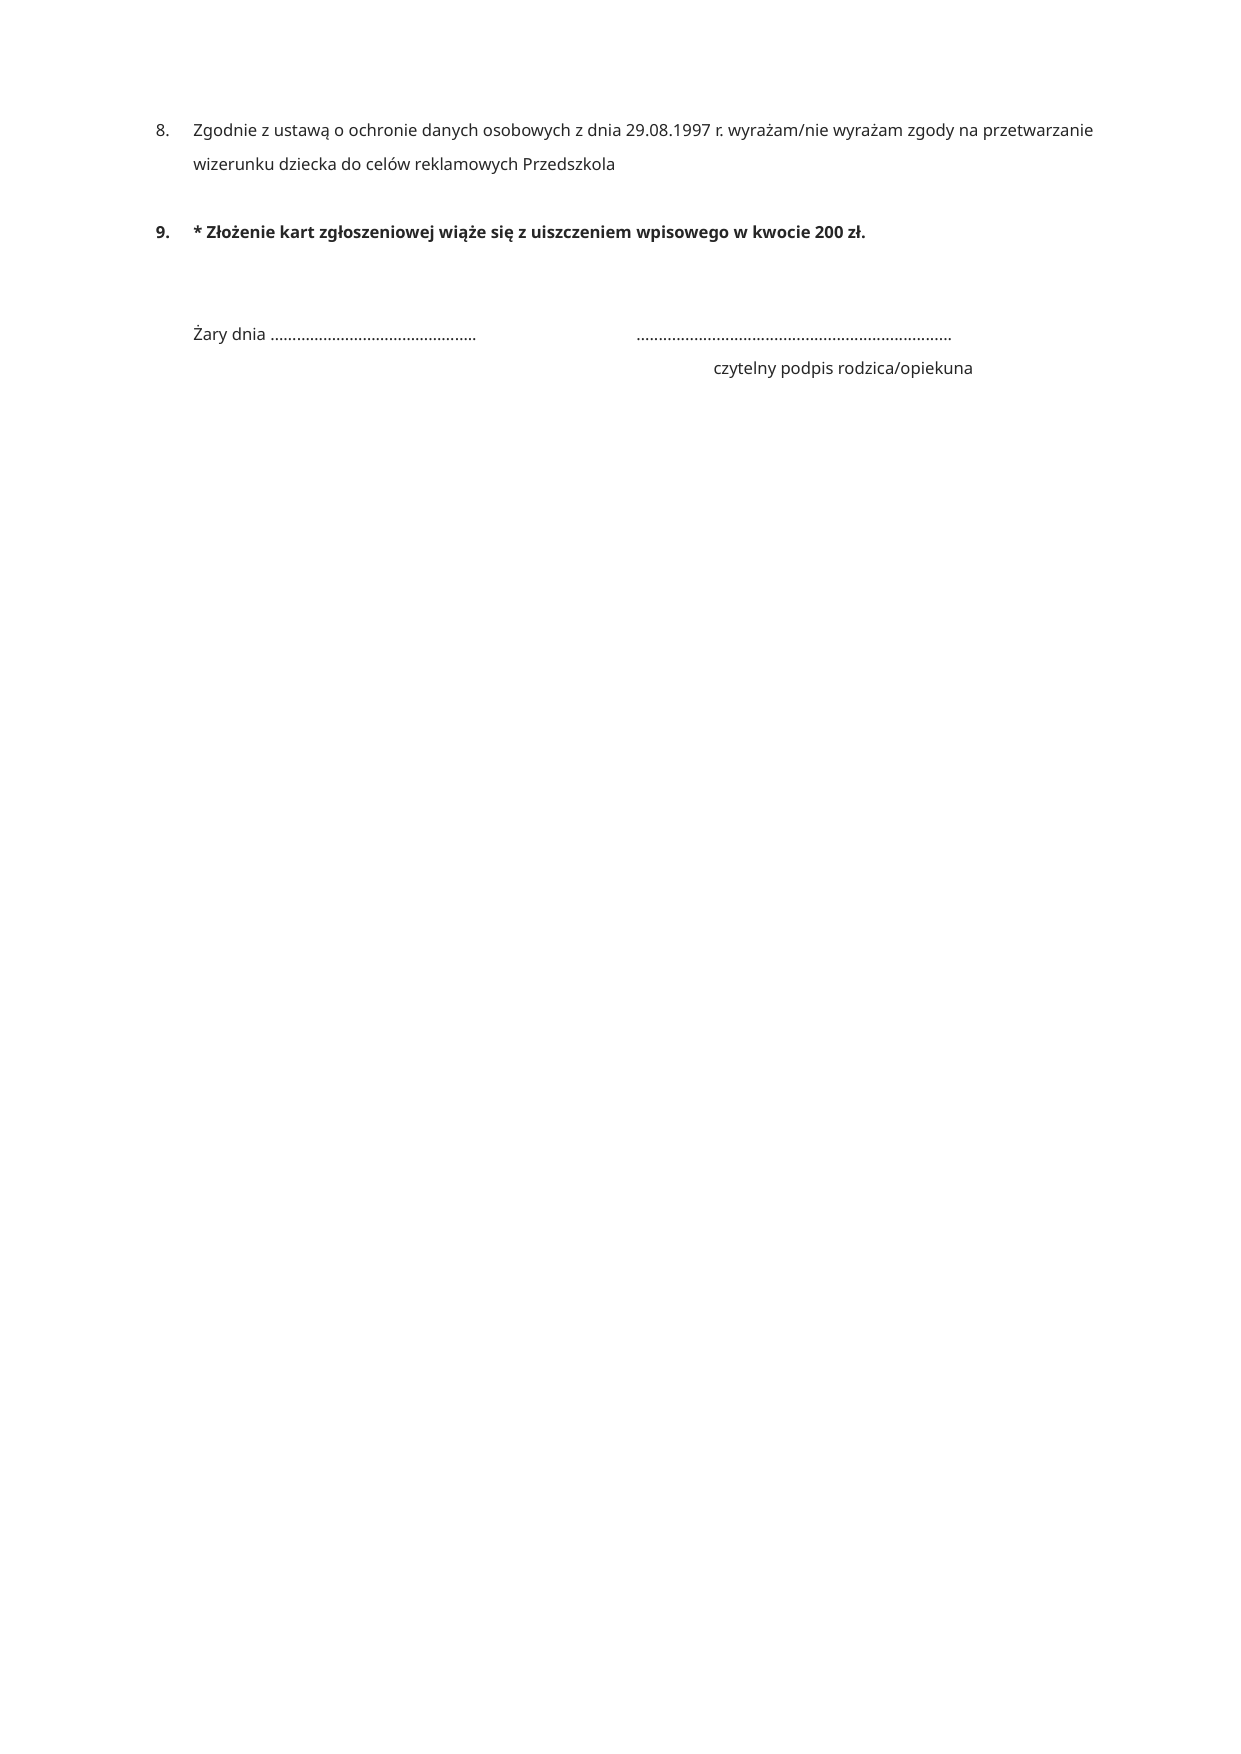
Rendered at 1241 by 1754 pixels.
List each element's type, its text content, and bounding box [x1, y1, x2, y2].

list Żary dnia ……………………………………….. ….................................................................... [156, 322, 1122, 345]
text czytelny podpis rodzica/opiekuna [635, 357, 1122, 379]
list * Złożenie kart zgłoszeniowej wiąże się z uiszczeniem wpisowego w kwocie 200 zł. [156, 220, 1122, 243]
list Zgodnie z ustawą o ochronie danych osobowych z dnia 29.08.1997 r. wyrażam/nie wyrażam zgody na przetwarzanie wizerunku dziecka do celów reklamowych Przedszkola [156, 118, 1122, 175]
